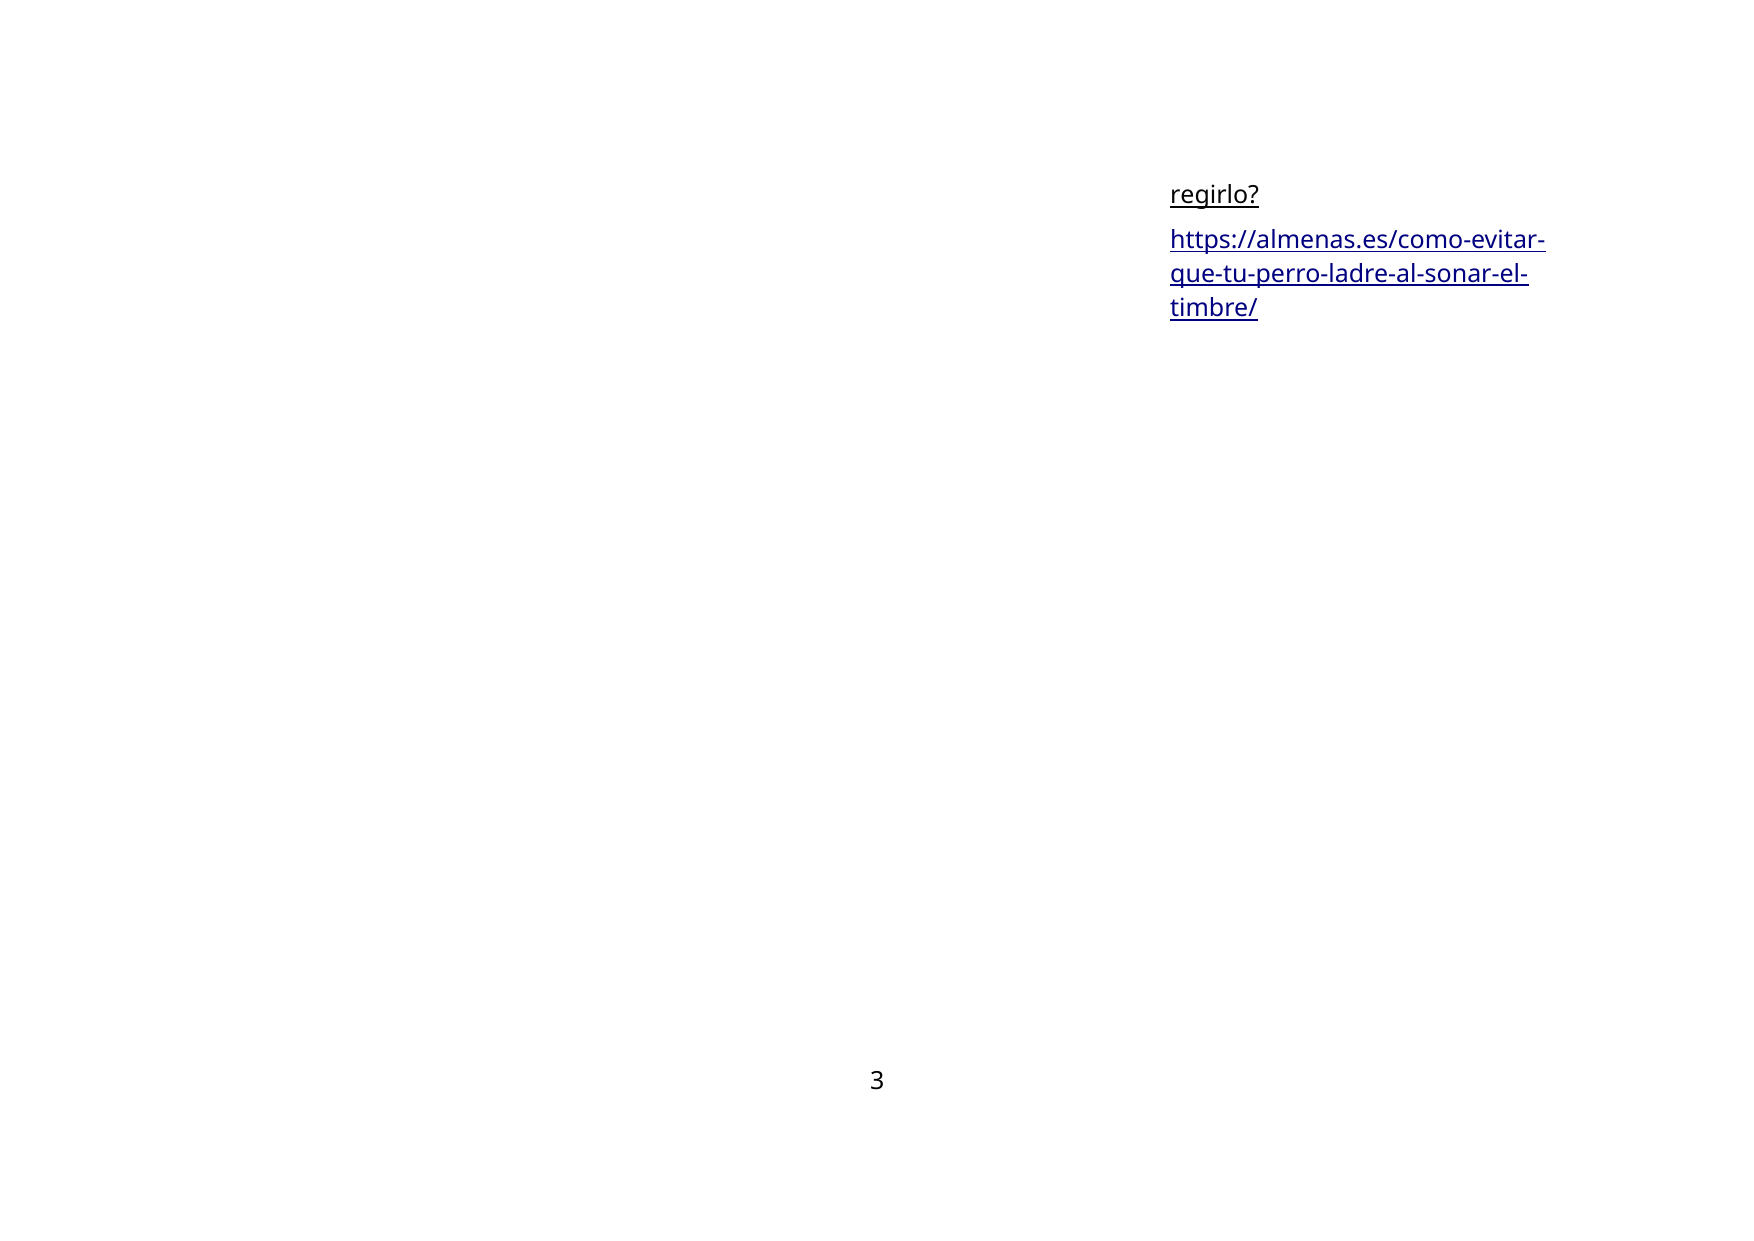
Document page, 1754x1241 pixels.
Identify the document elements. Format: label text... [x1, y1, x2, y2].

text https://almenas.es/como-evitar-que-tu-perro-ladre-al-sonar-el-timbre/ [1170, 222, 1578, 324]
subtitle regirlo? [1170, 177, 1606, 211]
